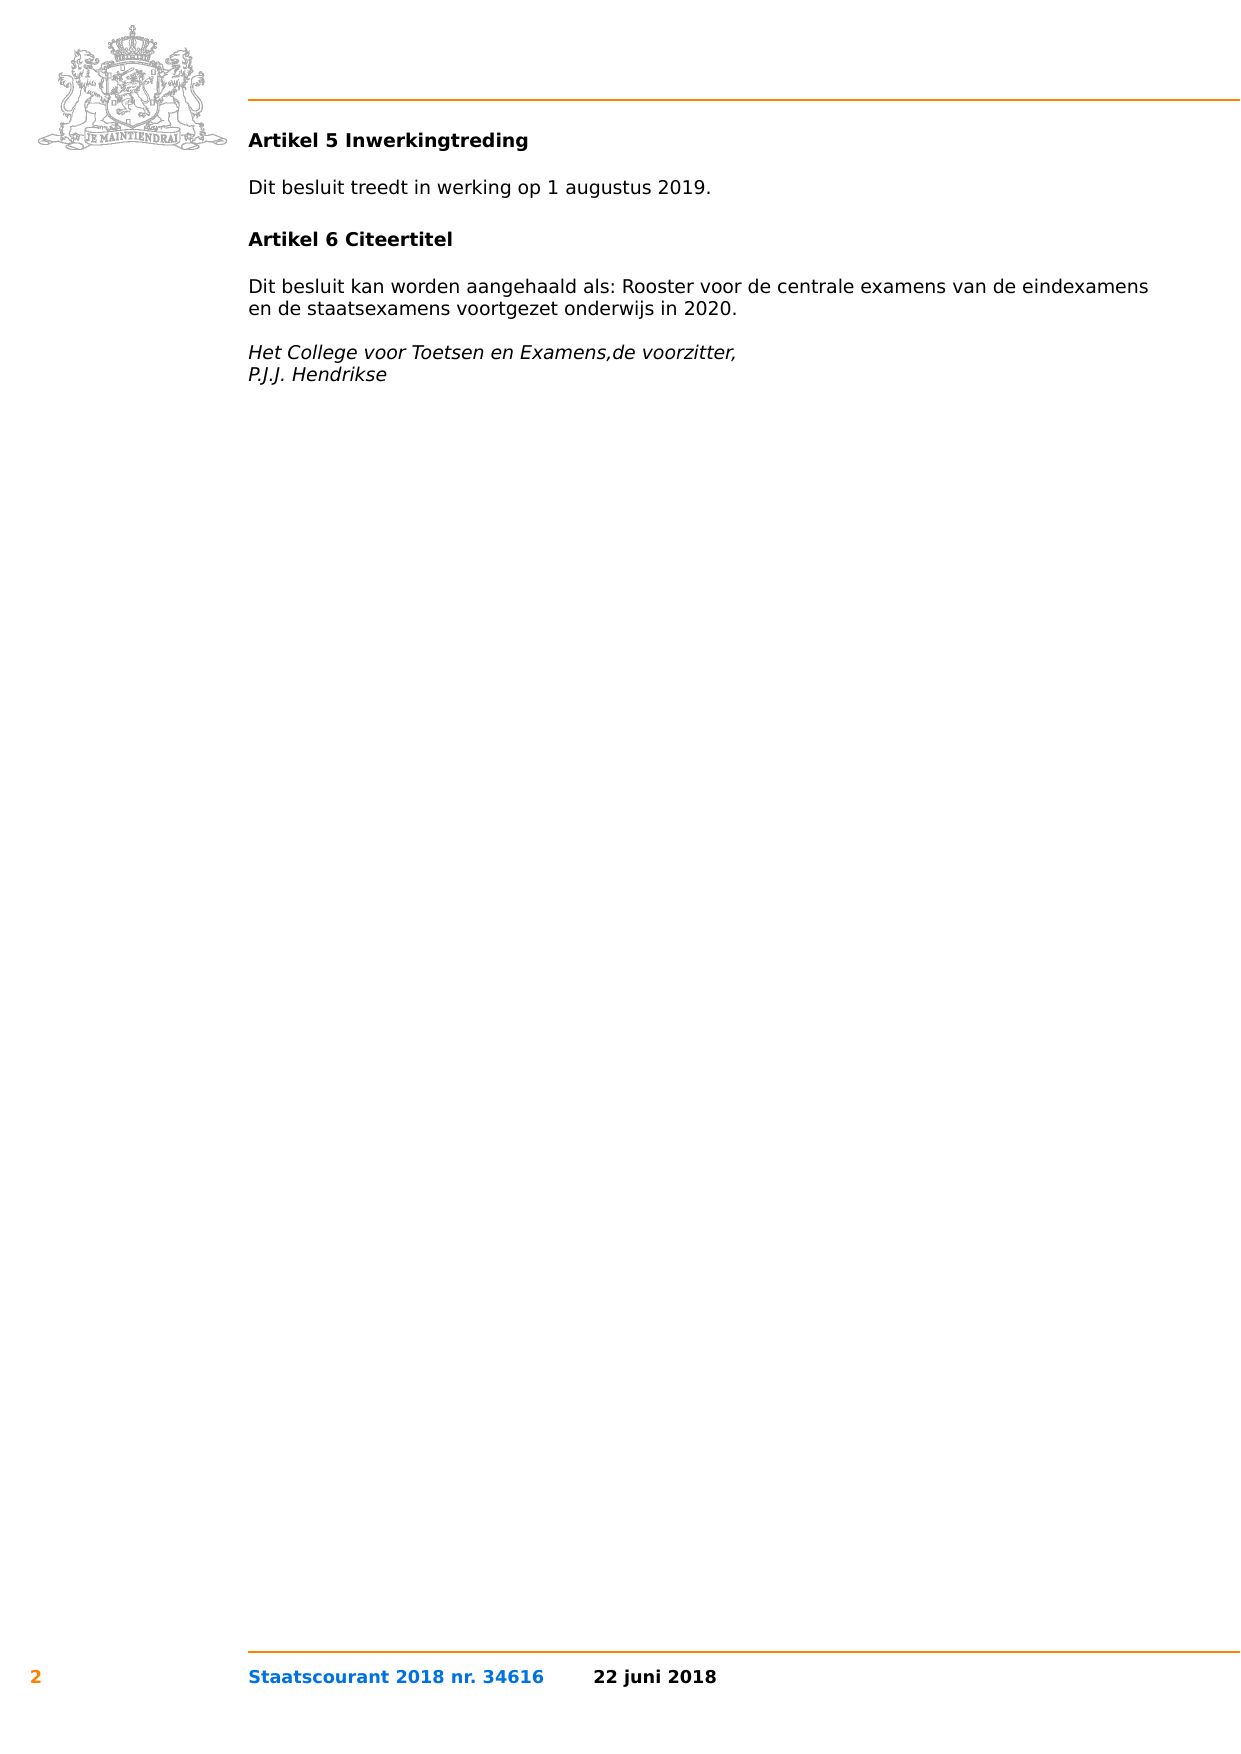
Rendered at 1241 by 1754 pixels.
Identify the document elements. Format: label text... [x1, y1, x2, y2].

picture [38, 25, 227, 150]
subtitle Artikel 5 Inwerkingtreding [248, 130, 1163, 152]
subtitle Artikel 6 Citeertitel [248, 229, 1163, 251]
text Dit besluit kan worden aangehaald als: Rooster voor de centrale examens van de eindexamens en de staatsexamens voortgezet onderwijs in 2020. [248, 276, 1163, 320]
text Dit besluit treedt in werking op 1 augustus 2019. [248, 177, 1163, 199]
text Het College voor Toetsen en Examens,de voorzitter, P.J.J. Hendrikse [248, 342, 1163, 386]
